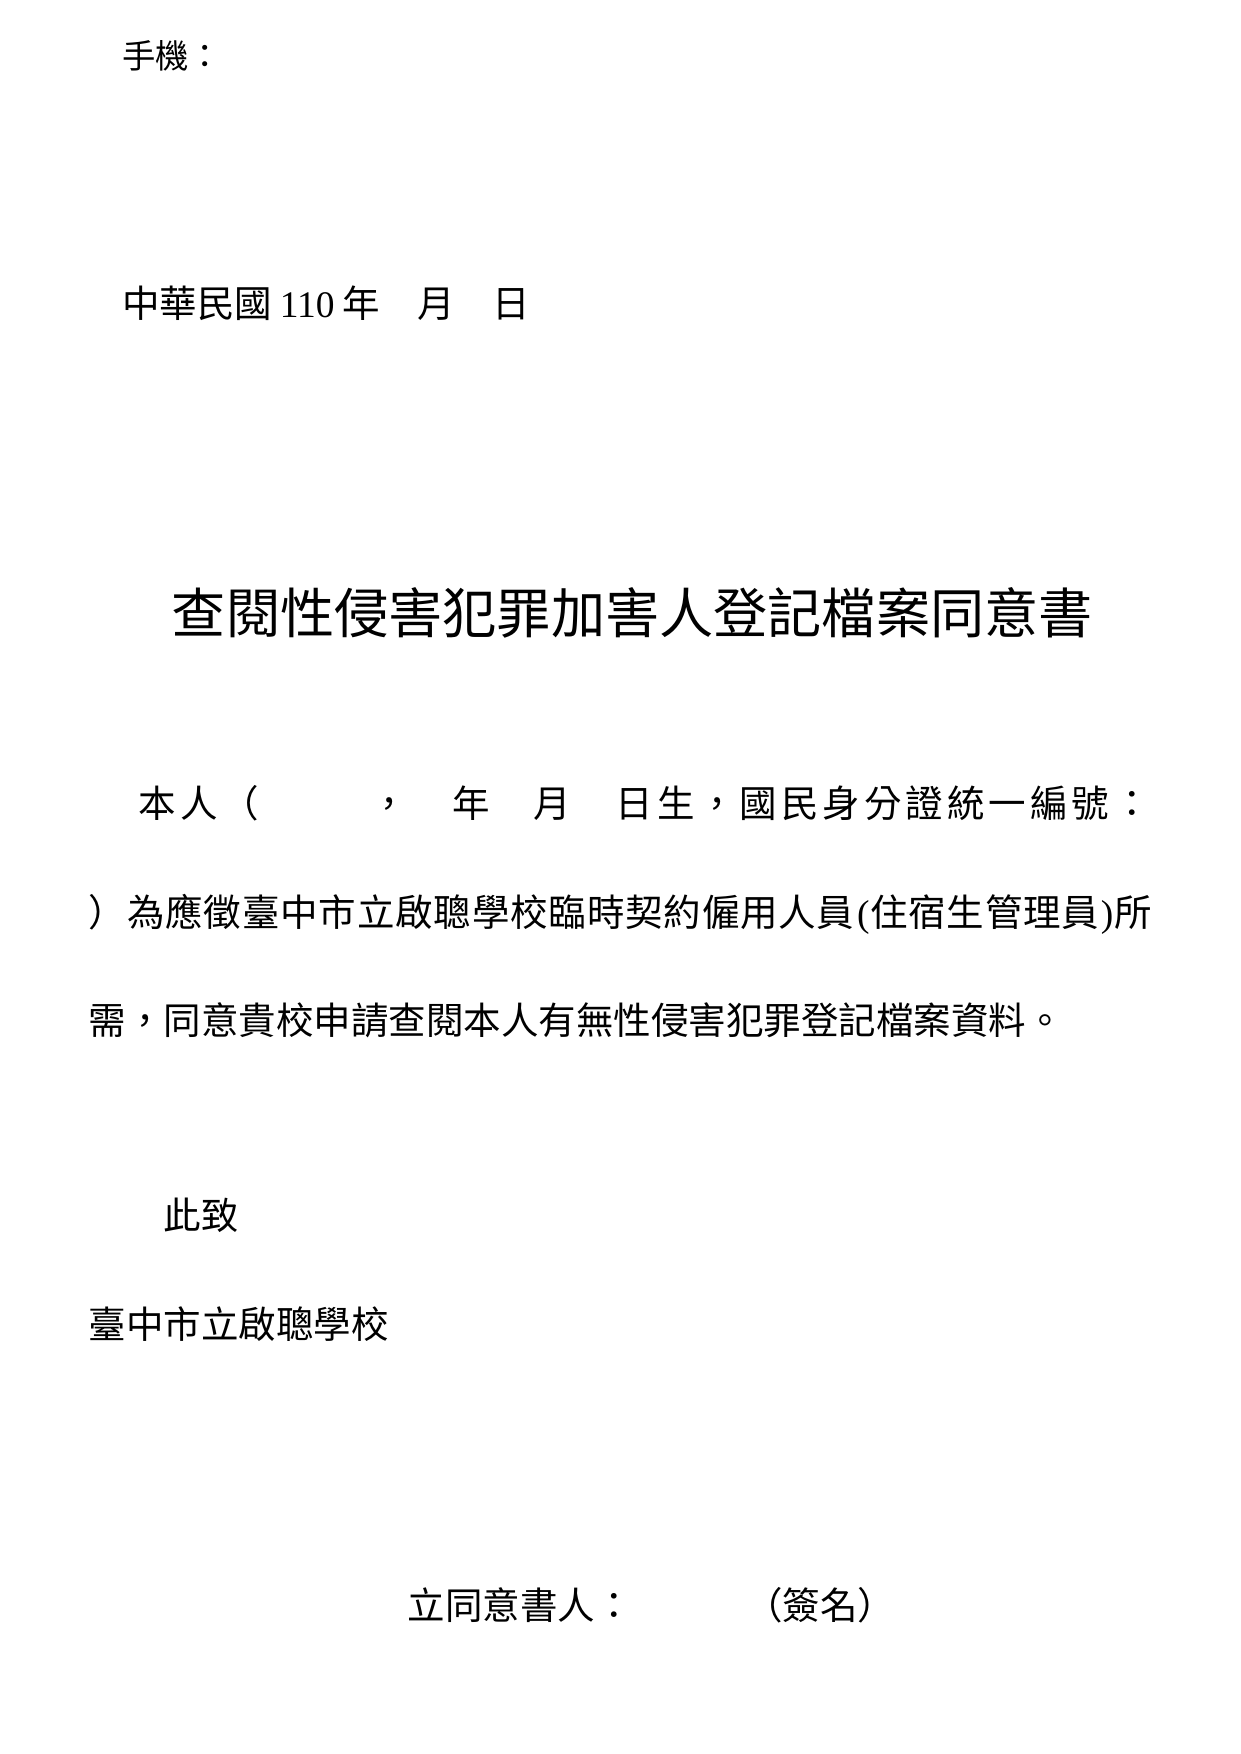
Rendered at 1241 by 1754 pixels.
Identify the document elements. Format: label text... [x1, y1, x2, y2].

text 手機： [89, 29, 1152, 78]
text 本人（ ， 年 月 日生，國民身分證統一編號： ）為應徵臺中市立啟聰學校臨時契約僱用人員(住宿生管理員)所需，同意貴校申請查閱本人有無性侵害犯罪登記檔案資料。 [89, 774, 1152, 1046]
text 中華民國110年 月 日 [89, 274, 1152, 329]
text 查閱性侵害犯罪加害人登記檔案同意書 [89, 571, 1176, 649]
text 臺中市立啟聰學校 [89, 1294, 1152, 1349]
text 立同意書人： （簽名） [89, 1576, 1152, 1630]
text 此致 [89, 1186, 1152, 1240]
